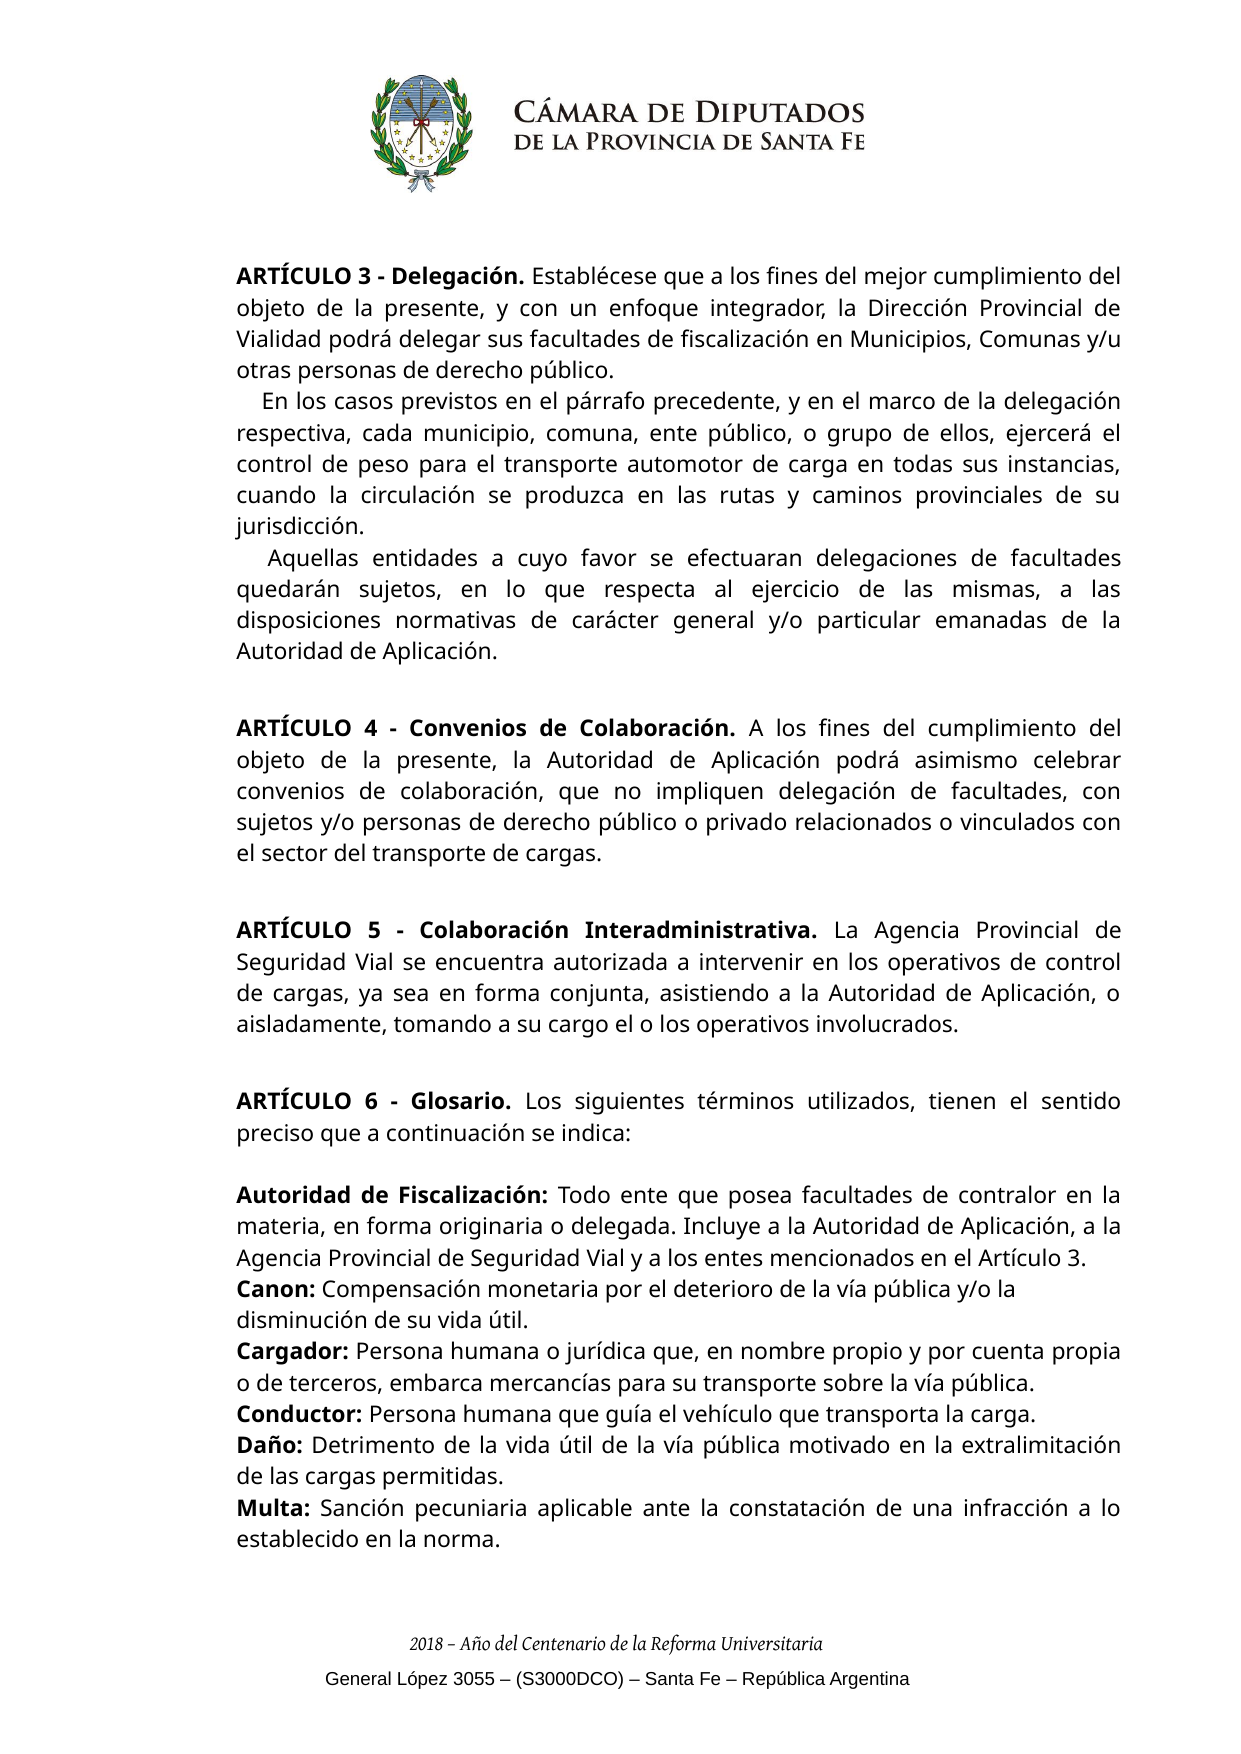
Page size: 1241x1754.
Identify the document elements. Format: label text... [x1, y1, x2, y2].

text Daño: Detrimento de la vida útil de la vía pública motivado en la extralimitación de las cargas permitidas. [236, 1429, 1122, 1491]
text Cargador: Persona humana o jurídica que, en nombre propio y por cuenta propia o de terceros, embarca mercancías para su transporte sobre la vía pública. [236, 1335, 1122, 1398]
text ARTÍCULO 6 - Glosario. Los siguientes términos utilizados, tienen el sentido preciso que a continuación se indica: [236, 1085, 1122, 1148]
picture [370, 75, 865, 197]
text Aquellas entidades a cuyo favor se efectuaran delegaciones de facultades quedarán sujetos, en lo que respecta al ejercicio de las mismas, a las disposiciones normativas de carácter general y/o particular emanadas de la Autoridad de Aplicación. [236, 541, 1122, 666]
text Conductor: Persona humana que guía el vehículo que transporta la carga. [236, 1398, 1122, 1429]
text Canon: Compensación monetaria por el deterioro de la vía pública y/o la [236, 1273, 1122, 1304]
text ARTÍCULO 3 - Delegación. Establécese que a los fines del mejor cumplimiento del objeto de la presente, y con un enfoque integrador, la Dirección Provincial de Vialidad podrá delegar sus facultades de fiscalización en Municipios, Comunas y/u otras personas de derecho público. [236, 260, 1122, 385]
text disminución de su vida útil. [236, 1304, 1122, 1335]
text Autoridad de Fiscalización: Todo ente que posea facultades de contralor en la materia, en forma originaria o delegada. Incluye a la Autoridad de Aplicación, a la Agencia Provincial de Seguridad Vial y a los entes mencionados en el Artículo 3. [236, 1179, 1122, 1273]
text ARTÍCULO 4 - Convenios de Colaboración. A los fines del cumplimiento del objeto de la presente, la Autoridad de Aplicación podrá asimismo celebrar convenios de colaboración, que no impliquen delegación de facultades, con sujetos y/o personas de derecho público o privado relacionados o vinculados con el sector del transporte de cargas. [236, 712, 1122, 868]
text ARTÍCULO 5 - Colaboración Interadministrativa. La Agencia Provincial de Seguridad Vial se encuentra autorizada a intervenir en los operativos de control de cargas, ya sea en forma conjunta, asistiendo a la Autoridad de Aplicación, o aisladamente, tomando a su cargo el o los operativos involucrados. [236, 914, 1122, 1039]
text En los casos previstos en el párrafo precedente, y en el marco de la delegación respectiva, cada municipio, comuna, ente público, o grupo de ellos, ejercerá el control de peso para el transporte automotor de carga en todas sus instancias, cuando la circulación se produzca en las rutas y caminos provinciales de su jurisdicción. [236, 385, 1122, 541]
text Multa: Sanción pecuniaria aplicable ante la constatación de una infracción a lo establecido en la norma. [236, 1491, 1122, 1554]
